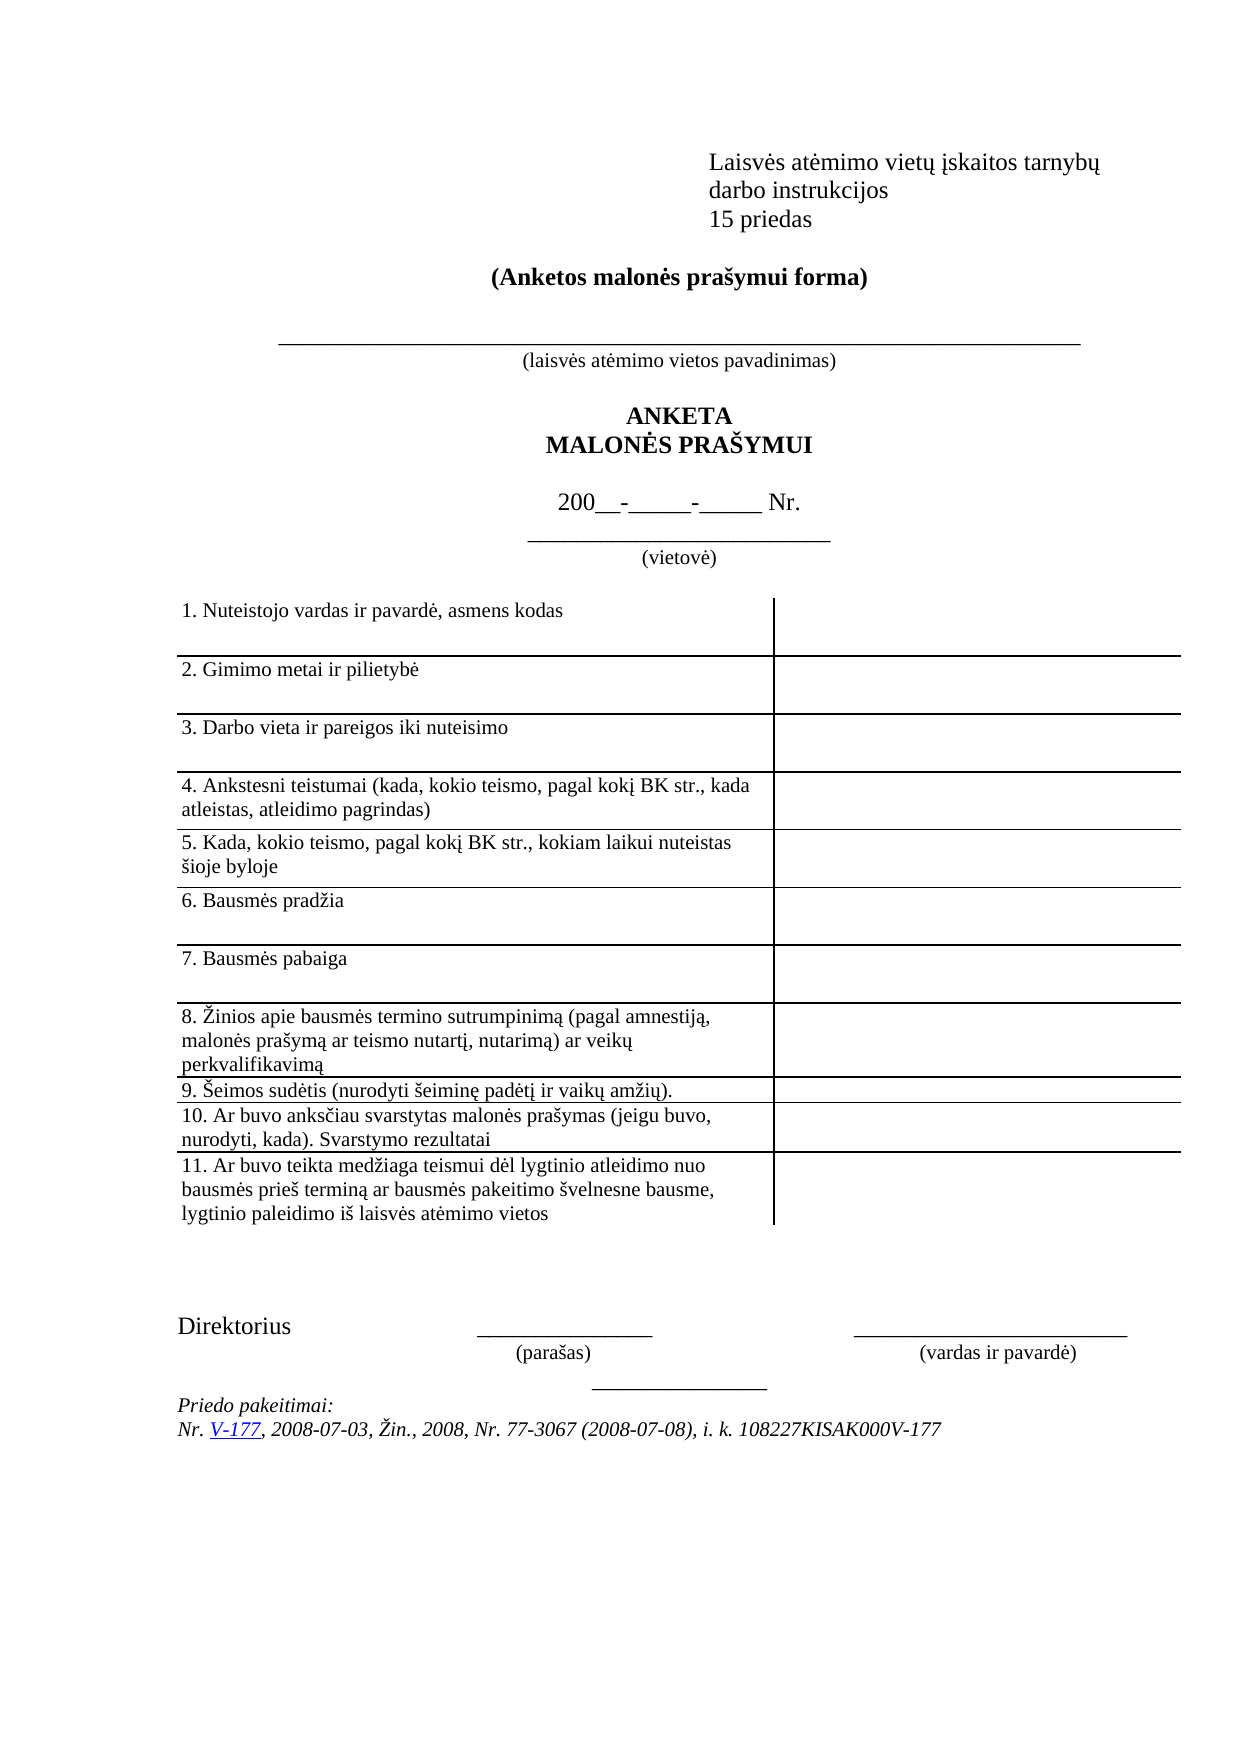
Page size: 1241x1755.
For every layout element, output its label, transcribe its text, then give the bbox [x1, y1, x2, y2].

text Direktorius [177, 1311, 1181, 1340]
table_header 1. Nuteistojo vardas ir pavardė, asmens kodas [177, 598, 773, 655]
table_cell 8. Žinios apie bausmės termino sutrumpinimą (pagal amnestiją, malonės prašymą ar teismo nutartį, nutarimą) ar veikų perkvalifikavimą [177, 1004, 773, 1076]
table_cell 6. Bausmės pradžia [177, 888, 773, 944]
text MALONĖS PRAŠYMUI [177, 430, 1181, 458]
table_cell [775, 773, 1181, 829]
text Nr. V-177, 2008-07-03, Žin., 2008, Nr. 77-3067 (2008-07-08), i. k. 108227KISAK000V-177 [177, 1417, 1181, 1441]
text 15 priedas [177, 204, 1181, 233]
text darbo instrukcijos [177, 176, 1181, 204]
table_cell [775, 657, 1181, 713]
table_cell [775, 946, 1181, 1002]
text (laisvės atėmimo vietos pavadinimas) [177, 348, 1181, 372]
table_cell [775, 1004, 1181, 1076]
text (Anketos malonės prašymui forma) [177, 262, 1181, 291]
text Priedo pakeitimai: [177, 1393, 1181, 1417]
table_cell [775, 1103, 1181, 1151]
table_cell 2. Gimimo metai ir pilietybė [177, 657, 773, 713]
table_cell 4. Ankstesni teistumai (kada, kokio teismo, pagal kokį BK str., kada atleistas, atleidimo pagrindas) [177, 773, 773, 829]
text Laisvės atėmimo vietų įskaitos tarnybų [177, 147, 1181, 176]
text ______________ [177, 1364, 1181, 1393]
text (vietovė) [177, 545, 1181, 569]
table_cell [775, 1078, 1181, 1102]
table_header [775, 598, 1181, 655]
text (parašas) (vardas ir pavardė) [515, 1340, 1181, 1364]
table_cell [775, 888, 1181, 944]
text ANKETA [177, 401, 1181, 430]
table_cell [775, 715, 1181, 771]
table_cell 10. Ar buvo anksčiau svarstytas malonės prašymas (jeigu buvo, nurodyti, kada). Svarstymo rezultatai [177, 1103, 773, 1151]
table_cell 9. Šeimos sudėtis (nurodyti šeiminę padėtį ir vaikų amžių). [177, 1078, 773, 1102]
table_cell [775, 1153, 1181, 1225]
table_cell 7. Bausmės pabaiga [177, 946, 773, 1002]
table_cell 5. Kada, kokio teismo, pagal kokį BK str., kokiam laikui nuteistas šioje byloje [177, 830, 773, 887]
text 200__-_____-_____ Nr. [177, 487, 1181, 516]
table_cell 3. Darbo vieta ir pareigos iki nuteisimo [177, 715, 773, 771]
table_cell 11. Ar buvo teikta medžiaga teismui dėl lygtinio atleidimo nuo bausmės prieš terminą ar bausmės pakeitimo švelnesne bausme, lygtinio paleidimo iš laisvės atėmimo vietos [177, 1153, 773, 1225]
table_cell [775, 830, 1181, 887]
